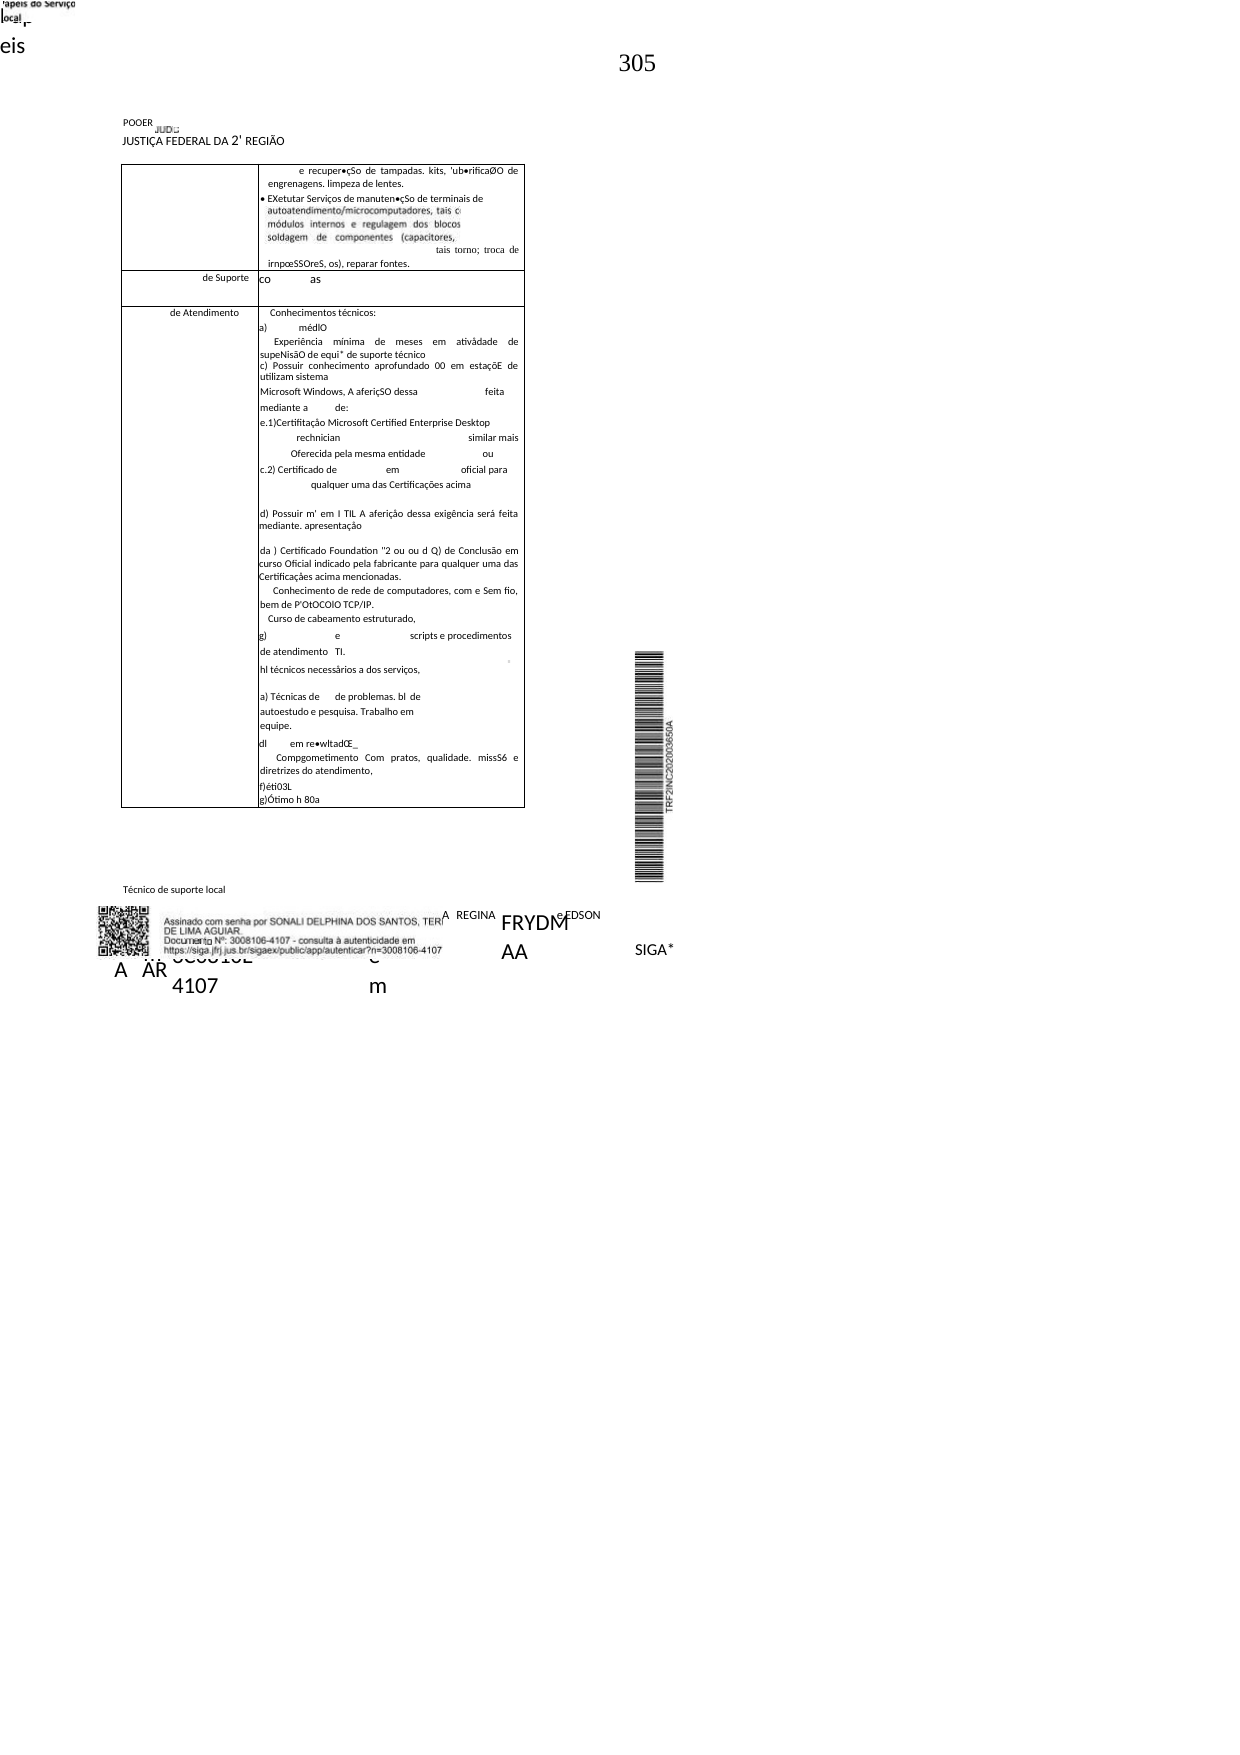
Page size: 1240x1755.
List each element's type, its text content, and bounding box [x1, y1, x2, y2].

table_header [580, 150, 673, 883]
table_cell Conhecimentos técnicos: a) médlO Experiência mínima de meses em ativådade de supeNisãO de equi* de suporte técnico c) Possuir conhecimento aprofundado 00 em estaçõE de utilizam sistema Microsoft Windows, A aferiçSO dessa feita mediante a de: e.1)Certifitaçåo Microsoft Certified Enterprise Desktop rechnician similar mais Oferecida pela mesma entidade ou c.2) Certificado de em oficial para qualquer uma das Certificações acima d) Possuir m' em I TIL A aferiçåo dessa exigência será feita mediante. apresentaçåo da ) Certificado Foundation "2 ou ou d Q) de Conclusão em curso Oficial indicado pela fabricante para qualquer uma das Certificaçåes acima mencionadas. Conhecimento de rede de computadores, com e Sem fio, bem de P'OtOCOlO TCP/IP. Curso de cabeamento estruturado, g) e scripts e procedimentos de atendimento TI. hl técnicos necessårios a dos serviços, a) Técnicas de de problemas. bl de autoestudo e pesquisa. Trabalho em equipe. dl em re•wltadŒ_ Compgometimento Com pratos, qualidade. missS6 e diretrizes do atendimento, éti03L Ótimo h 80a [259, 307, 524, 807]
table_header [122, 165, 258, 270]
table_cell de Suporte [122, 271, 258, 306]
text Técnico de suporte local [123, 883, 560, 896]
table_cell co as [259, 271, 524, 306]
table_header e recuper•çSo de tampadas. kits, 'ub•rificaØO de engrenagens. limpeza de lentes. • EXetutar Serviços de manuten•çSo de terminais de tais torno; troca de irnpœSSOreS, os), reparar fontes. [259, 165, 524, 270]
table_header [121, 150, 579, 883]
table_cell de Atendimento [122, 307, 258, 807]
